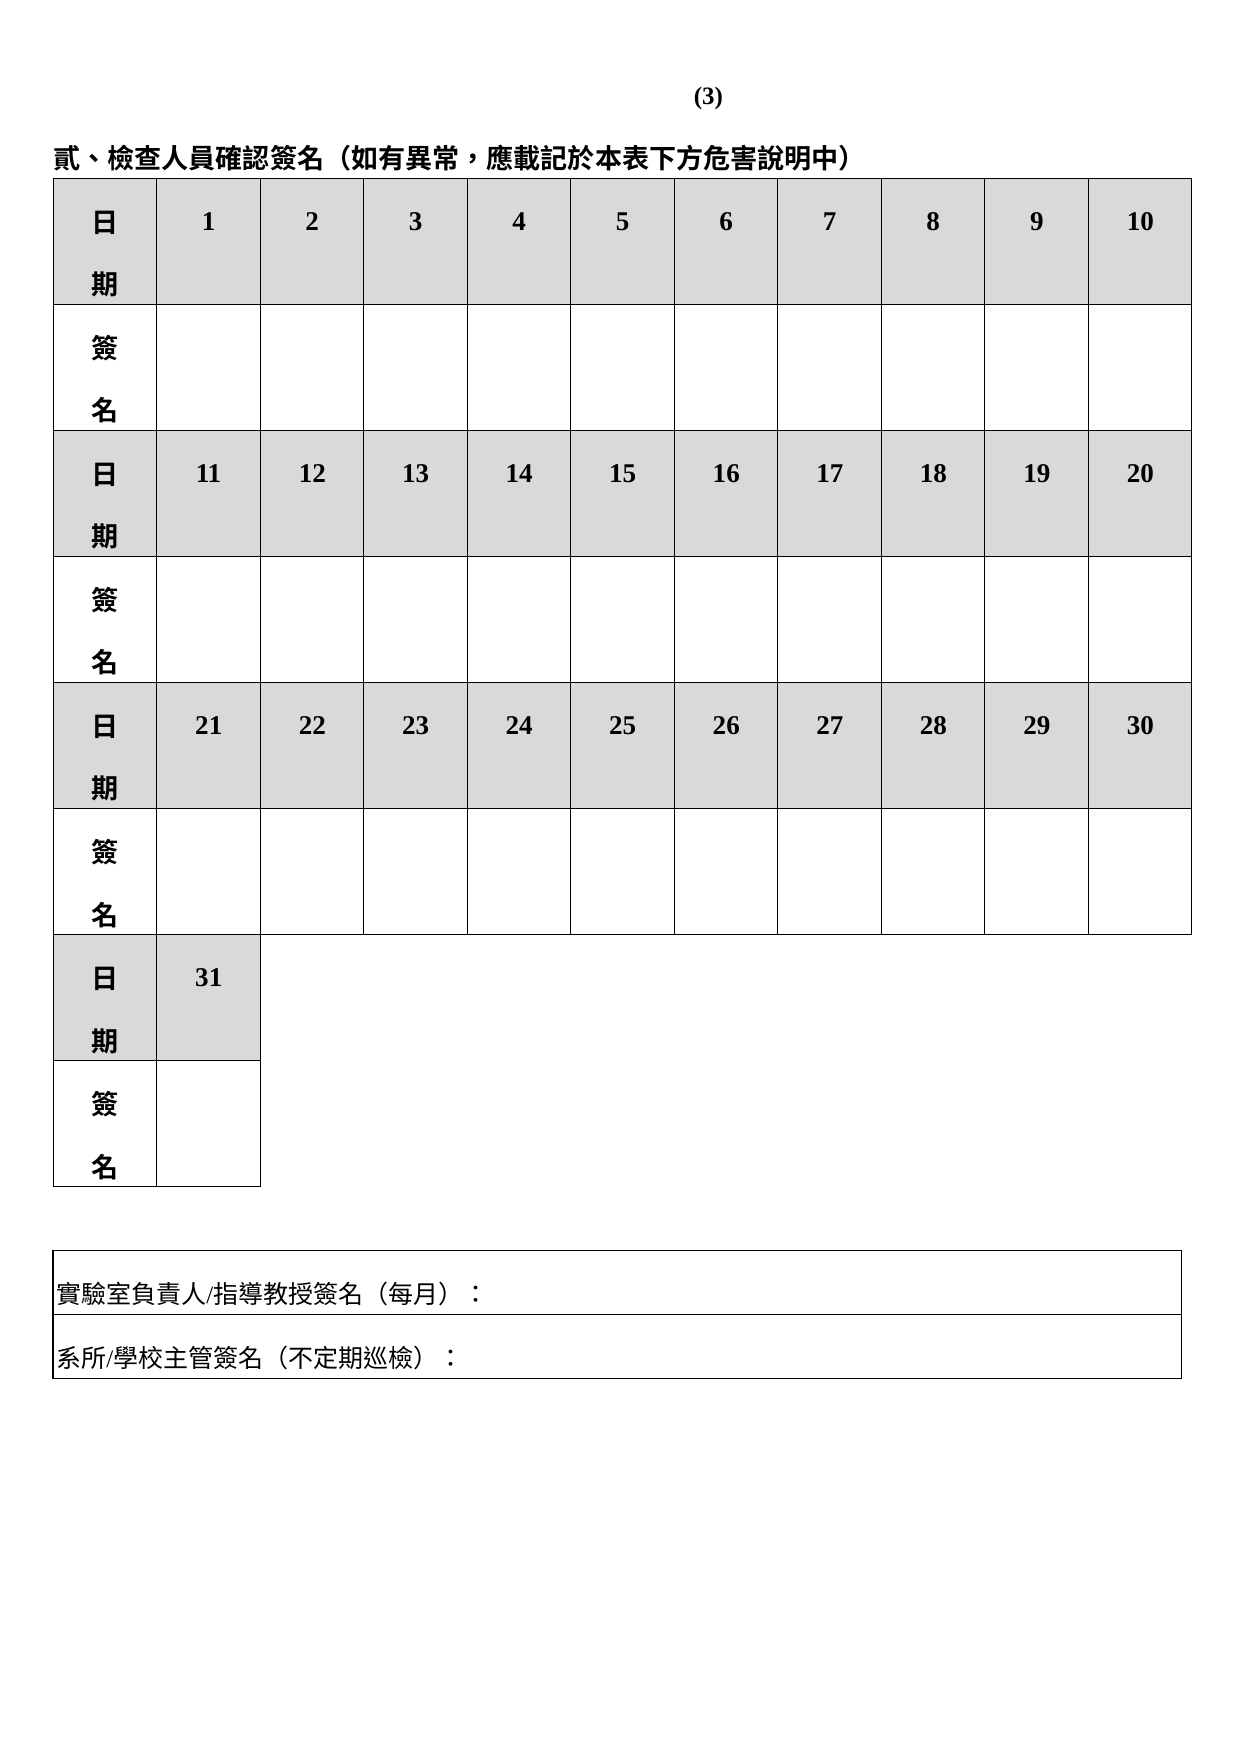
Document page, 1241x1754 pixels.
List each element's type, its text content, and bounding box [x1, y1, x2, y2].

table_cell [261, 1060, 364, 1186]
table_cell [467, 935, 571, 1060]
table_cell [778, 809, 881, 934]
table_cell 簽 名 [54, 809, 156, 934]
table_cell [882, 305, 984, 430]
table_cell [468, 305, 570, 430]
table_header 8 [882, 179, 984, 304]
table_cell 26 [675, 683, 777, 808]
table_header 9 [985, 179, 1088, 304]
table_cell 日 期 [54, 431, 156, 556]
table_cell 31 [157, 935, 260, 1060]
table_cell [157, 557, 260, 682]
table_cell 簽 名 [54, 1061, 156, 1186]
table_cell [468, 557, 570, 682]
table_cell 28 [882, 683, 984, 808]
table_cell [778, 305, 881, 430]
table_cell [571, 1060, 674, 1186]
table_cell 30 [1089, 683, 1191, 808]
table_cell [985, 305, 1088, 430]
table_cell [675, 809, 777, 934]
table_cell 17 [778, 431, 881, 556]
table_cell [778, 557, 881, 682]
table_header 5 [571, 179, 674, 304]
table_cell [467, 1060, 571, 1186]
table_header 日 期 [54, 179, 156, 304]
table_cell 23 [364, 683, 467, 808]
table_cell 21 [157, 683, 260, 808]
table_cell [675, 305, 777, 430]
table_cell [985, 809, 1088, 934]
table_cell [157, 809, 260, 934]
table_cell 日 期 [54, 683, 156, 808]
table_cell [157, 305, 260, 430]
table_cell 13 [364, 431, 467, 556]
table_cell [675, 557, 777, 682]
table_cell 14 [468, 431, 570, 556]
table_cell [571, 305, 674, 430]
table_cell [364, 809, 467, 934]
table_cell 25 [571, 683, 674, 808]
table_cell [985, 1060, 1088, 1186]
table_header 實驗室負責人/指導教授簽名（每月）： [54, 1251, 1181, 1314]
table_cell [468, 809, 570, 934]
table_cell [571, 935, 674, 1060]
table_cell [881, 1060, 985, 1186]
table_cell [985, 557, 1088, 682]
table_header [53, 53, 623, 115]
table_header 4 [468, 179, 570, 304]
table_cell [1089, 809, 1191, 934]
table_cell 18 [882, 431, 984, 556]
text 貳、檢查人員確認簽名（如有異常，應載記於本表下方危害說明中） [53, 115, 1193, 178]
table_cell 24 [468, 683, 570, 808]
table_header 3 [364, 179, 467, 304]
table_cell 16 [675, 431, 777, 556]
table_cell 27 [778, 683, 881, 808]
table_cell [364, 557, 467, 682]
table_cell [674, 1060, 778, 1186]
table_cell 29 [985, 683, 1088, 808]
table_cell [1089, 305, 1191, 430]
table_cell 15 [571, 431, 674, 556]
table_header 1 [157, 179, 260, 304]
table_header 2 [261, 179, 363, 304]
table_cell [1088, 1060, 1192, 1186]
table_cell [364, 935, 467, 1060]
table_cell 19 [985, 431, 1088, 556]
table_cell [881, 935, 985, 1060]
table_header 廢棄物處理 廢溶劑貯存之內容物標示清楚且分纇存放。 固體廢棄物分類除放並標示清楚。 生物性廢棄物經過滅菌後申報清運。 安衛防護 實驗室防護具足夠（手套、防毒口罩、安全眼鏡、實驗衣）。 防毒口罩密封置於櫃子內。 室內環境 照明、緊急照明良好。 室內保持整潔，無積水，通道暢通。 物品、器材擺放整齊。 室內空調正常運轉。 危害警示標示清楚。 實驗室水、電、氣體、門窗 檢查實驗室水、電、氣體運作正常，下班前關閉實驗室不用之水、電、氣體。 下班前關閉實驗室門窗。 其他（依實驗室特性增列） [623, 53, 1193, 115]
table_cell [157, 1061, 260, 1186]
table_cell [985, 935, 1088, 1060]
table_cell 簽 名 [54, 305, 156, 430]
table_header 6 [675, 179, 777, 304]
table_header 10 [1089, 179, 1191, 304]
table_cell 12 [261, 431, 363, 556]
table_cell [261, 809, 363, 934]
table_cell [571, 809, 674, 934]
table_cell [674, 935, 778, 1060]
table_cell [261, 305, 363, 430]
table_cell [882, 809, 984, 934]
table_cell 簽 名 [54, 557, 156, 682]
table_cell [571, 557, 674, 682]
table_cell [364, 305, 467, 430]
table_cell [261, 935, 364, 1060]
table_cell 22 [261, 683, 363, 808]
table_cell [1088, 935, 1192, 1060]
table_cell 20 [1089, 431, 1191, 556]
table_cell [261, 557, 363, 682]
table_cell 11 [157, 431, 260, 556]
table_cell [364, 1060, 467, 1186]
table_header 7 [778, 179, 881, 304]
table_cell [882, 557, 984, 682]
table_cell [1089, 557, 1191, 682]
table_cell 系所/學校主管簽名（不定期巡檢）： [54, 1315, 1181, 1378]
table_cell [778, 1060, 881, 1186]
table_cell [778, 935, 881, 1060]
table_cell 日 期 [54, 935, 156, 1060]
